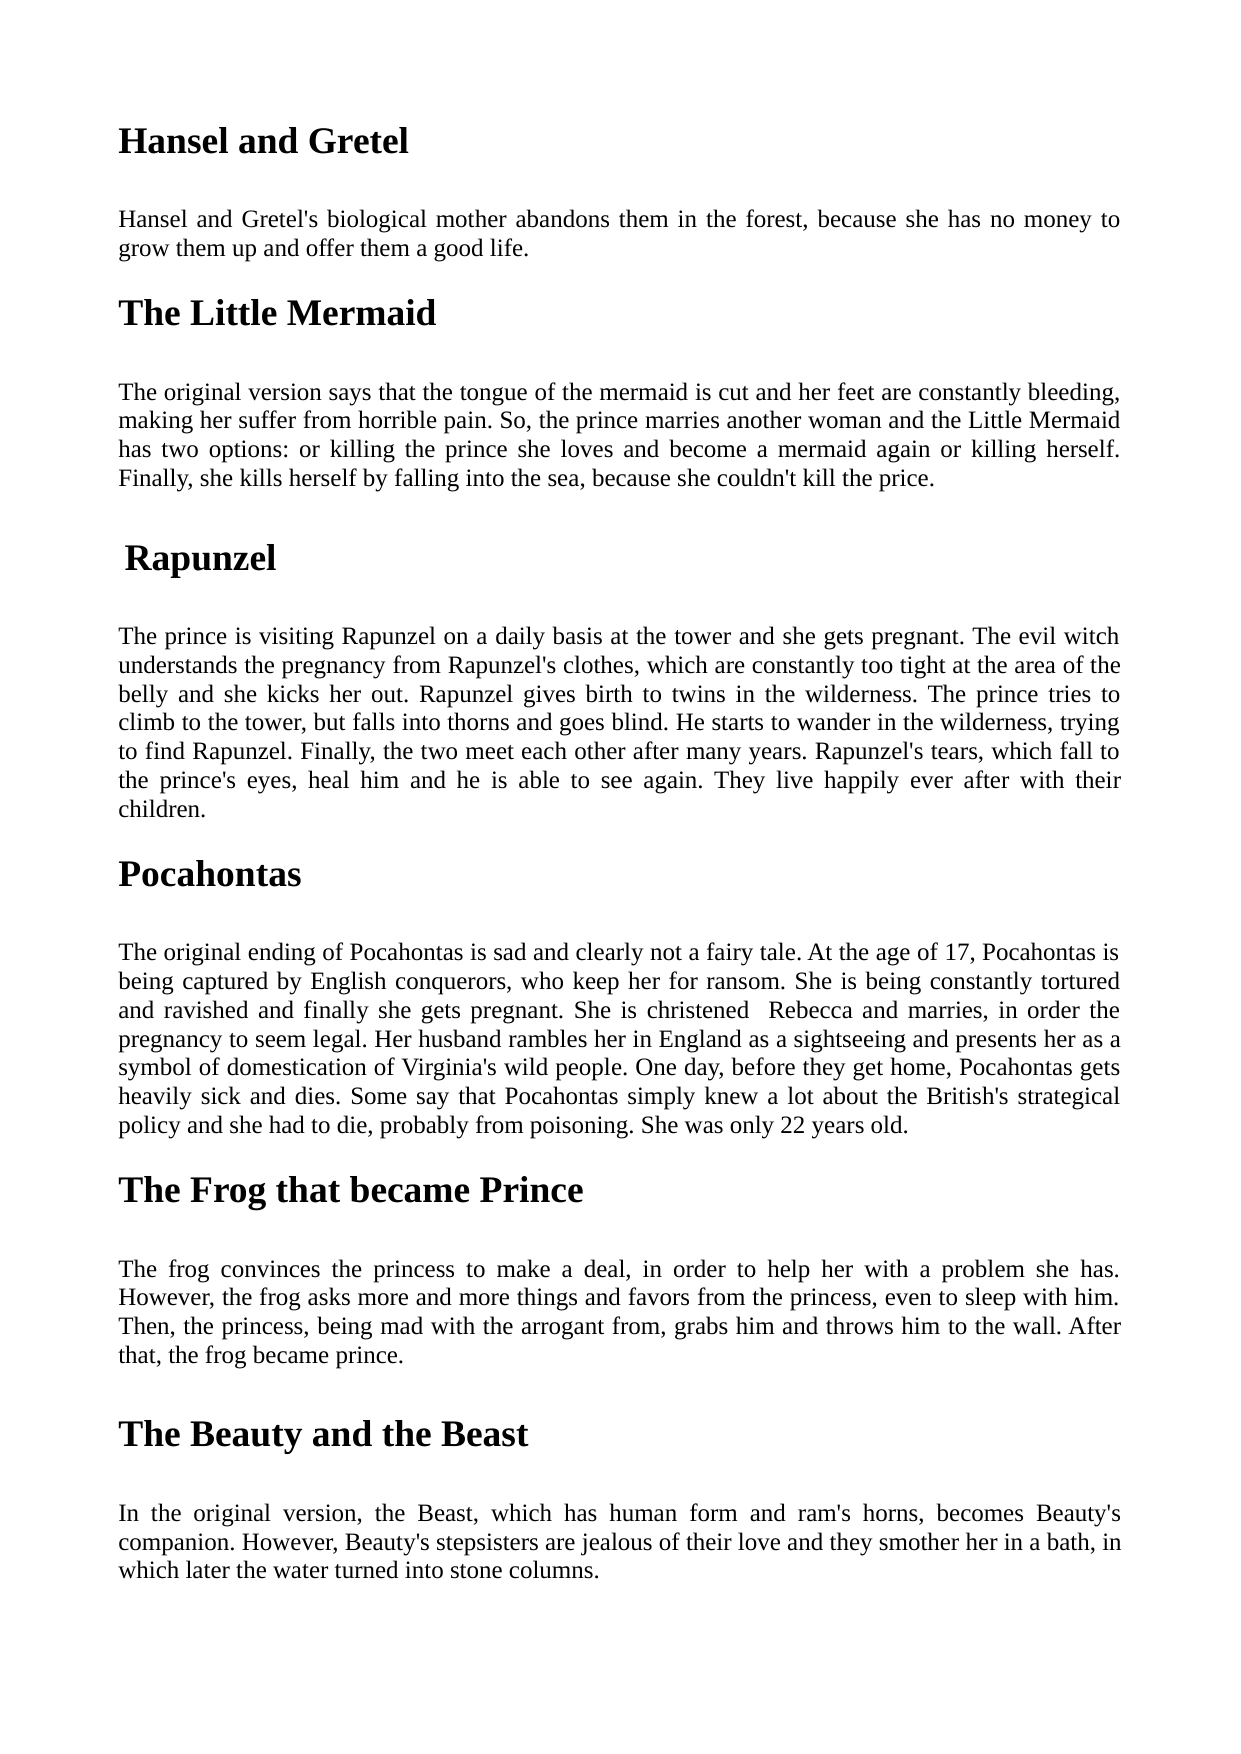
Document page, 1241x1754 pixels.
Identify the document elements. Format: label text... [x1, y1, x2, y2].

text Hansel and Gretel [118, 118, 1122, 161]
text The Beauty and the Beast [118, 1412, 1122, 1455]
text Pocahontas [118, 851, 1122, 894]
text The Little Mermaid [118, 291, 1122, 334]
text The original ending of Pocahontas is sad and clearly not a fairy tale. At the age of 17, Pocahontas is being captured by English conquerors, who keep her for ransom. She is being constantly tortured and ravished and finally she gets pregnant. She is christened Rebecca and marries, in order the pregnancy to seem legal. Her husband rambles her in England as a sightseeing and presents her as a symbol of domestication of Virginia's wild people. One day, before they get home, Pocahontas gets heavily sick and dies. Some say that Pocahontas simply knew a lot about the British's strategical policy and she had to die, probably from poisoning. She was only 22 years old. [118, 937, 1122, 1139]
text The frog convinces the princess to make a deal, in order to help her with a problem she has. However, the frog asks more and more things and favors from the princess, even to sleep with him. Then, the princess, being mad with the arrogant from, grabs him and throws him to the wall. After that, the frog became prince. [118, 1254, 1122, 1369]
text The original version says that the tongue of the mermaid is cut and her feet are constantly bleeding, making her suffer from horrible pain. So, the prince marries another woman and the Little Mermaid has two options: or killing the prince she loves and become a mermaid again or killing herself. Finally, she kills herself by falling into the sea, because she couldn't kill the price. [118, 377, 1122, 492]
text The Frog that became Prince [118, 1167, 1122, 1211]
text Hansel and Gretel's biological mother abandons them in the forest, because she has no money to grow them up and offer them a good life. [118, 204, 1122, 262]
text Rapunzel [118, 535, 1122, 578]
text In the original version, the Beast, which has human form and ram's horns, becomes Beauty's companion. However, Beauty's stepsisters are jealous of their love and they smother her in a bath, in which later the water turned into stone columns. [118, 1498, 1122, 1584]
text The prince is visiting Rapunzel on a daily basis at the tower and she gets pregnant. The evil witch understands the pregnancy from Rapunzel's clothes, which are constantly too tight at the area of the belly and she kicks her out. Rapunzel gives birth to twins in the wilderness. The prince tries to climb to the tower, but falls into thorns and goes blind. He starts to wander in the wilderness, trying to find Rapunzel. Finally, the two meet each other after many years. Rapunzel's tears, which fall to the prince's eyes, heal him and he is able to see again. They live happily ever after with their children. [118, 621, 1122, 822]
